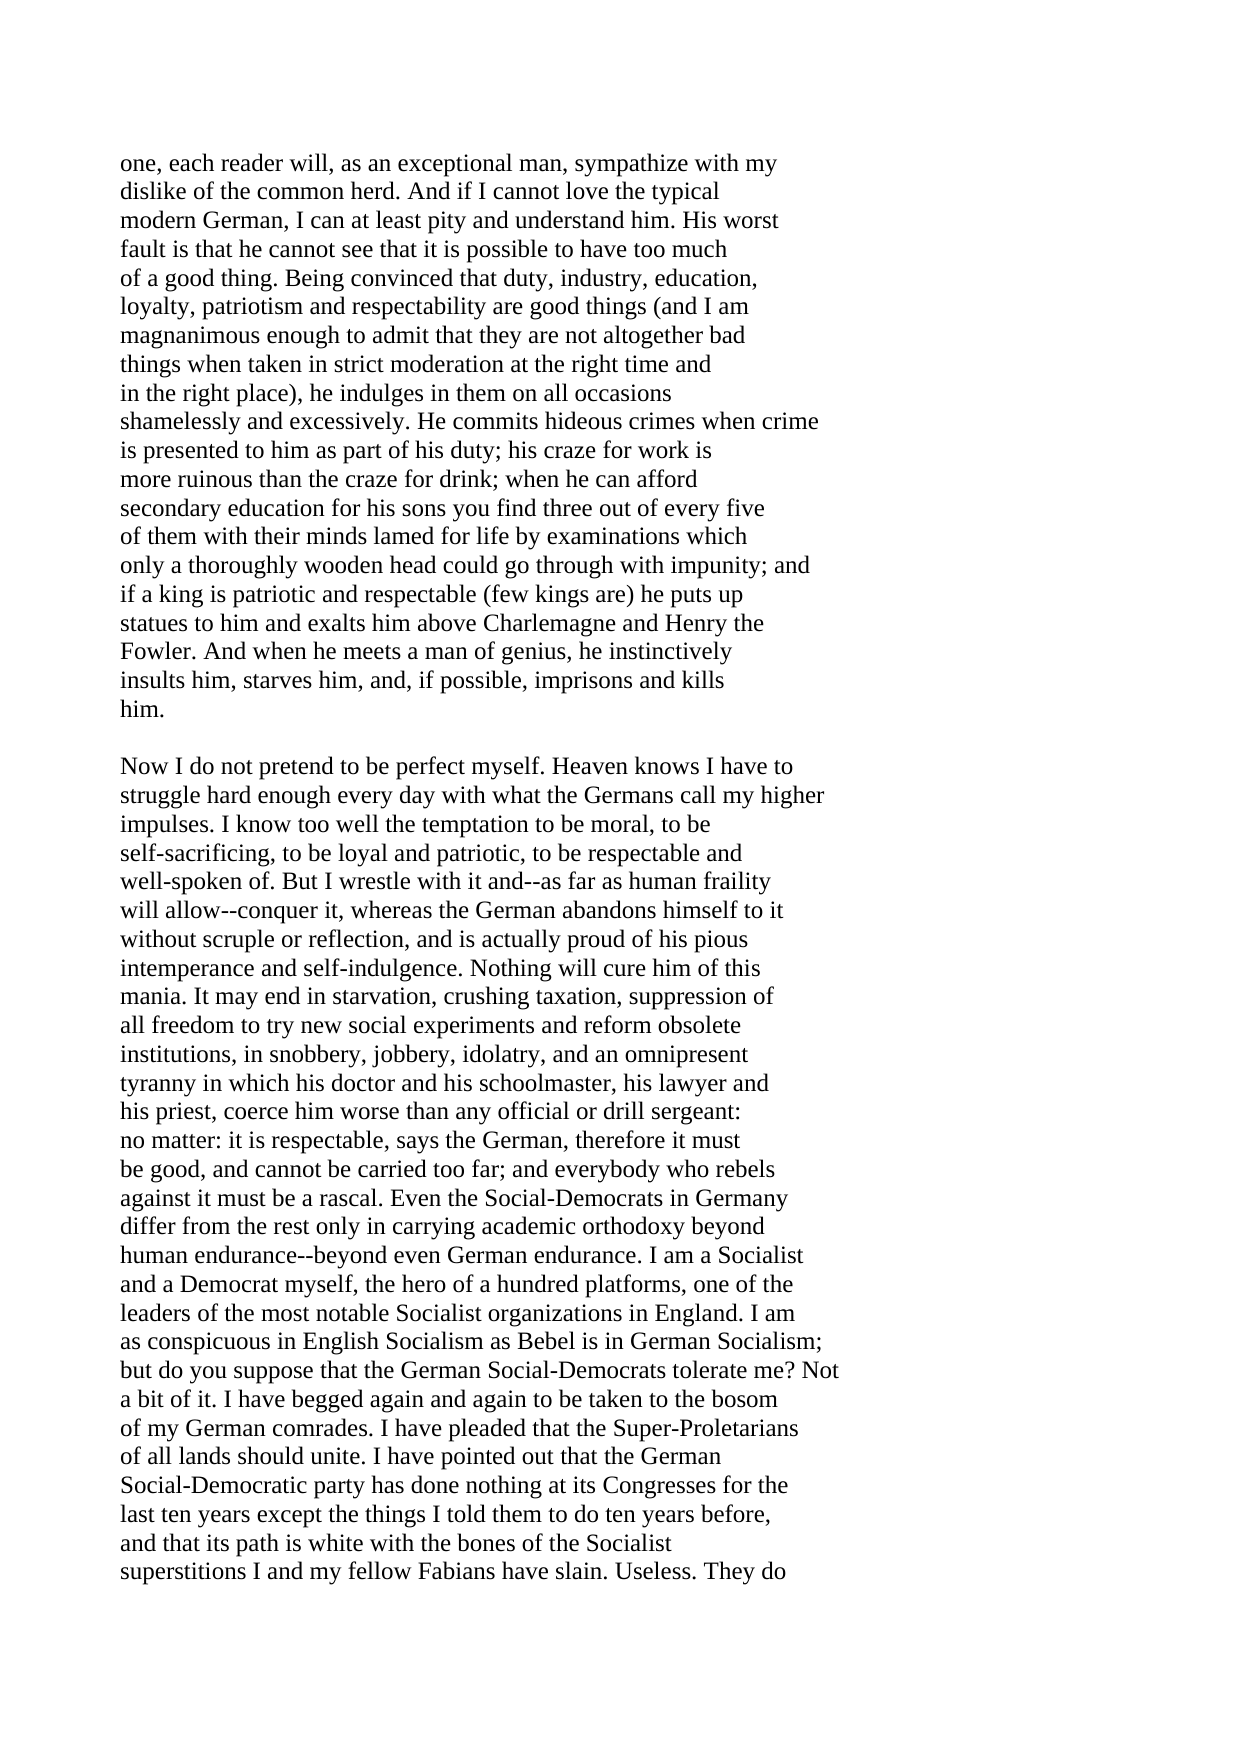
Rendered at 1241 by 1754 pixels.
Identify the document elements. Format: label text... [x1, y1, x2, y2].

text magnanimous enough to admit that they are not altogether bad [120, 320, 1120, 349]
text without scruple or reflection, and is actually proud of his pious [120, 924, 1120, 953]
text loyalty, patriotism and respectability are good things (and I am [120, 291, 1120, 320]
text things when taken in strict moderation at the right time and [120, 349, 1120, 378]
text in the right place), he indulges in them on all occasions [120, 378, 1120, 406]
text if a king is patriotic and respectable (few kings are) he puts up [120, 579, 1120, 608]
text but do you suppose that the German Social-Democrats tolerate me? Not [120, 1355, 1120, 1384]
text against it must be a rascal. Even the Social-Democrats in Germany [120, 1183, 1120, 1211]
text will allow--conquer it, whereas the German abandons himself to it [120, 895, 1120, 924]
text last ten years except the things I told them to do ten years before, [120, 1499, 1120, 1528]
text Now I do not pretend to be perfect myself. Heaven knows I have to [120, 751, 1120, 780]
text differ from the rest only in carrying academic orthodoxy beyond [120, 1211, 1120, 1240]
text institutions, in snobbery, jobbery, idolatry, and an omnipresent [120, 1039, 1120, 1068]
text and that its path is white with the bones of the Socialist [120, 1528, 1120, 1556]
text of a good thing. Being convinced that duty, industry, education, [120, 263, 1120, 291]
text is presented to him as part of his duty; his craze for work is [120, 435, 1120, 464]
text mania. It may end in starvation, crushing taxation, suppression of [120, 981, 1120, 1010]
text impulses. I know too well the temptation to be moral, to be [120, 809, 1120, 838]
text dislike of the common herd. And if I cannot love the typical [120, 176, 1120, 205]
text tyranny in which his doctor and his schoolmaster, his lawyer and [120, 1068, 1120, 1096]
text Fowler. And when he meets a man of genius, he instinctively [120, 636, 1120, 665]
text of them with their minds lamed for life by examinations which [120, 521, 1120, 550]
text and a Democrat myself, the hero of a hundred platforms, one of the [120, 1269, 1120, 1298]
text statues to him and exalts him above Charlemagne and Henry the [120, 608, 1120, 636]
text no matter: it is respectable, says the German, therefore it must [120, 1125, 1120, 1154]
text be good, and cannot be carried too far; and everybody who rebels [120, 1154, 1120, 1183]
text of all lands should unite. I have pointed out that the German [120, 1441, 1120, 1470]
text of my German comrades. I have pleaded that the Super-Proletarians [120, 1413, 1120, 1441]
text well-spoken of. But I wrestle with it and--as far as human fraility [120, 866, 1120, 895]
text modern German, I can at least pity and understand him. His worst [120, 205, 1120, 234]
text him. [120, 694, 1120, 723]
text fault is that he cannot see that it is possible to have too much [120, 234, 1120, 263]
text leaders of the most notable Socialist organizations in England. I am [120, 1298, 1120, 1326]
text one, each reader will, as an exceptional man, sympathize with my [120, 148, 1120, 176]
text secondary education for his sons you find three out of every five [120, 493, 1120, 521]
text insults him, starves him, and, if possible, imprisons and kills [120, 665, 1120, 694]
text intemperance and self-indulgence. Nothing will cure him of this [120, 953, 1120, 981]
text Social-Democratic party has done nothing at its Congresses for the [120, 1470, 1120, 1499]
text superstitions I and my fellow Fabians have slain. Useless. They do [120, 1556, 1120, 1585]
text more ruinous than the craze for drink; when he can afford [120, 464, 1120, 493]
text struggle hard enough every day with what the Germans call my higher [120, 780, 1120, 809]
text his priest, coerce him worse than any official or drill sergeant: [120, 1096, 1120, 1125]
text self-sacrificing, to be loyal and patriotic, to be respectable and [120, 838, 1120, 866]
text shamelessly and excessively. He commits hideous crimes when crime [120, 406, 1120, 435]
text all freedom to try new social experiments and reform obsolete [120, 1010, 1120, 1039]
text a bit of it. I have begged again and again to be taken to the bosom [120, 1384, 1120, 1413]
text only a thoroughly wooden head could go through with impunity; and [120, 550, 1120, 579]
text as conspicuous in English Socialism as Bebel is in German Socialism; [120, 1326, 1120, 1355]
text human endurance--beyond even German endurance. I am a Socialist [120, 1240, 1120, 1269]
